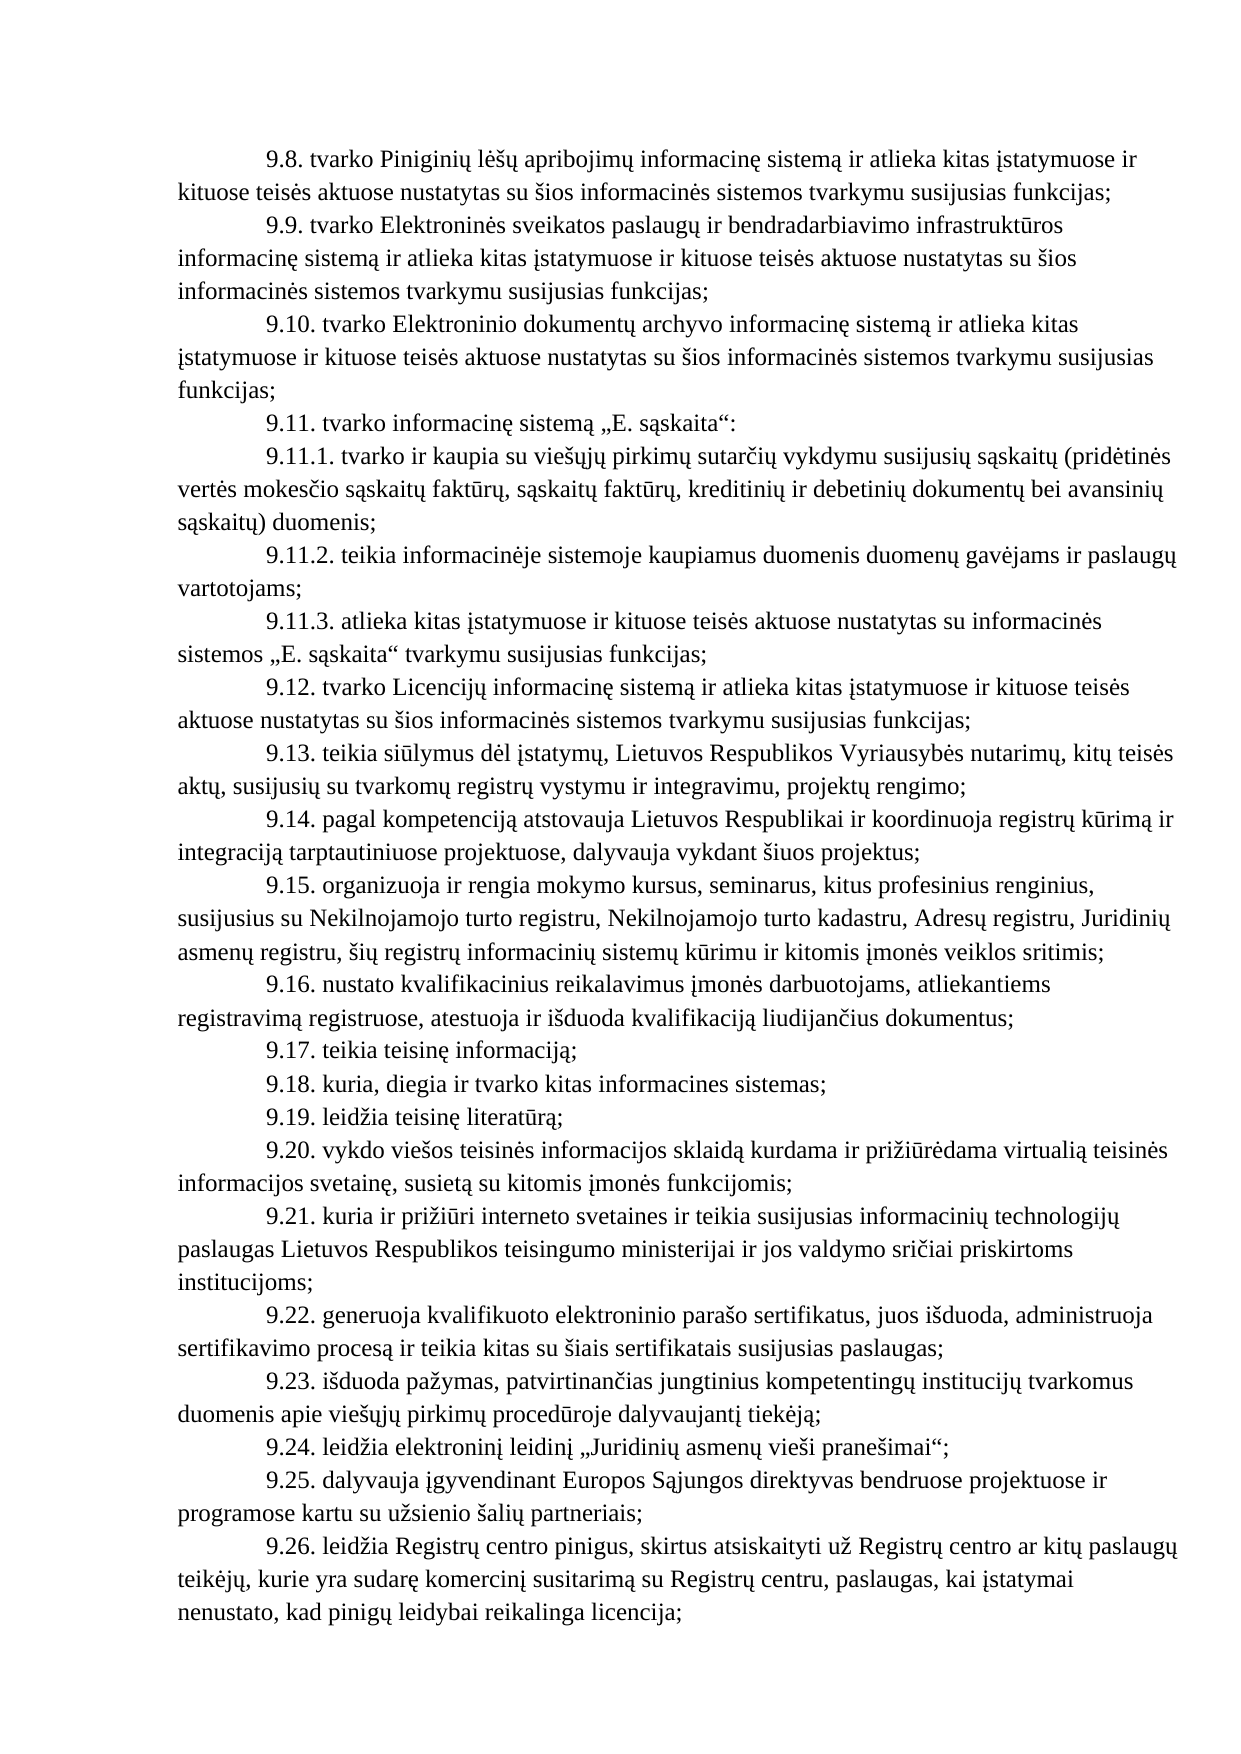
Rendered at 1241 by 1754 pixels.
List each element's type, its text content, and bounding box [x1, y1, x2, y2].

text 9.11. tvarko informacinę sistemą „E. sąskaita“: [177, 408, 1181, 437]
text 9.18. kuria, diegia ir tvarko kitas informacines sistemas; [177, 1069, 1181, 1097]
text 9.11.1. tvarko ir kaupia su viešųjų pirkimų sutarčių vykdymu susijusių sąskaitų (pridėtinės vertės mokesčio sąskaitų faktūrų, sąskaitų faktūrų, kreditinių ir debetinių dokumentų bei avansinių sąskaitų) duomenis; [177, 441, 1181, 536]
text 9.21. kuria ir prižiūri interneto svetaines ir teikia susijusias informacinių technologijų paslaugas Lietuvos Respublikos teisingumo ministerijai ir jos valdymo sričiai priskirtoms institucijoms; [177, 1201, 1181, 1296]
text 9.17. teikia teisinę informaciją; [177, 1036, 1181, 1064]
text 9.20. vykdo viešos teisinės informacijos sklaidą kurdama ir prižiūrėdama virtualią teisinės informacijos svetainę, susietą su kitomis įmonės funkcijomis; [177, 1135, 1181, 1196]
text 9.25. dalyvauja įgyvendinant Europos Sąjungos direktyvas bendruose projektuose ir programose kartu su užsienio šalių partneriais; [177, 1465, 1181, 1527]
text 9.9. tvarko Elektroninės sveikatos paslaugų ir bendradarbiavimo infrastruktūros informacinę sistemą ir atlieka kitas įstatymuose ir kituose teisės aktuose nustatytas su šios informacinės sistemos tvarkymu susijusias funkcijas; [177, 210, 1181, 305]
text 9.12. tvarko Licencijų informacinę sistemą ir atlieka kitas įstatymuose ir kituose teisės aktuose nustatytas su šios informacinės sistemos tvarkymu susijusias funkcijas; [177, 672, 1181, 734]
text 9.14. pagal kompetenciją atstovauja Lietuvos Respublikai ir koordinuoja registrų kūrimą ir integraciją tarptautiniuose projektuose, dalyvauja vykdant šiuos projektus; [177, 804, 1181, 866]
text 9.23. išduoda pažymas, patvirtinančias jungtinius kompetentingų institucijų tvarkomus duomenis apie viešųjų pirkimų procedūroje dalyvaujantį tiekėją; [177, 1366, 1181, 1428]
text 9.24. leidžia elektroninį leidinį „Juridinių asmenų vieši pranešimai“; [177, 1432, 1181, 1461]
text 9.19. leidžia teisinę literatūrą; [177, 1102, 1181, 1130]
text 9.11.3. atlieka kitas įstatymuose ir kituose teisės aktuose nustatytas su informacinės sistemos „E. sąskaita“ tvarkymu susijusias funkcijas; [177, 606, 1181, 668]
text 9.11.2. teikia informacinėje sistemoje kaupiamus duomenis duomenų gavėjams ir paslaugų vartotojams; [177, 540, 1181, 602]
text 9.16. nustato kvalifikacinius reikalavimus įmonės darbuotojams, atliekantiems registravimą registruose, atestuoja ir išduoda kvalifikaciją liudijančius dokumentus; [177, 969, 1181, 1031]
text 9.13. teikia siūlymus dėl įstatymų, Lietuvos Respublikos Vyriausybės nutarimų, kitų teisės aktų, susijusių su tvarkomų registrų vystymu ir integravimu, projektų rengimo; [177, 738, 1181, 800]
text 9.10. tvarko Elektroninio dokumentų archyvo informacinę sistemą ir atlieka kitas įstatymuose ir kituose teisės aktuose nustatytas su šios informacinės sistemos tvarkymu susijusias funkcijas; [177, 309, 1181, 404]
text 9.8. tvarko Piniginių lėšų apribojimų informacinę sistemą ir atlieka kitas įstatymuose ir kituose teisės aktuose nustatytas su šios informacinės sistemos tvarkymu susijusias funkcijas; [177, 144, 1181, 206]
text 9.15. organizuoja ir rengia mokymo kursus, seminarus, kitus profesinius renginius, susijusius su Nekilnojamojo turto registru, Nekilnojamojo turto kadastru, Adresų registru, Juridinių asmenų registru, šių registrų informacinių sistemų kūrimu ir kitomis įmonės veiklos sritimis; [177, 871, 1181, 965]
text 9.22. generuoja kvalifikuoto elektroninio parašo sertifikatus, juos išduoda, administruoja sertifikavimo procesą ir teikia kitas su šiais sertifikatais susijusias paslaugas; [177, 1300, 1181, 1362]
text 9.26. leidžia Registrų centro pinigus, skirtus atsiskaityti už Registrų centro ar kitų paslaugų teikėjų, kurie yra sudarę komercinį susitarimą su Registrų centru, paslaugas, kai įstatymai nenustato, kad pinigų leidybai reikalinga licencija; [177, 1531, 1181, 1626]
